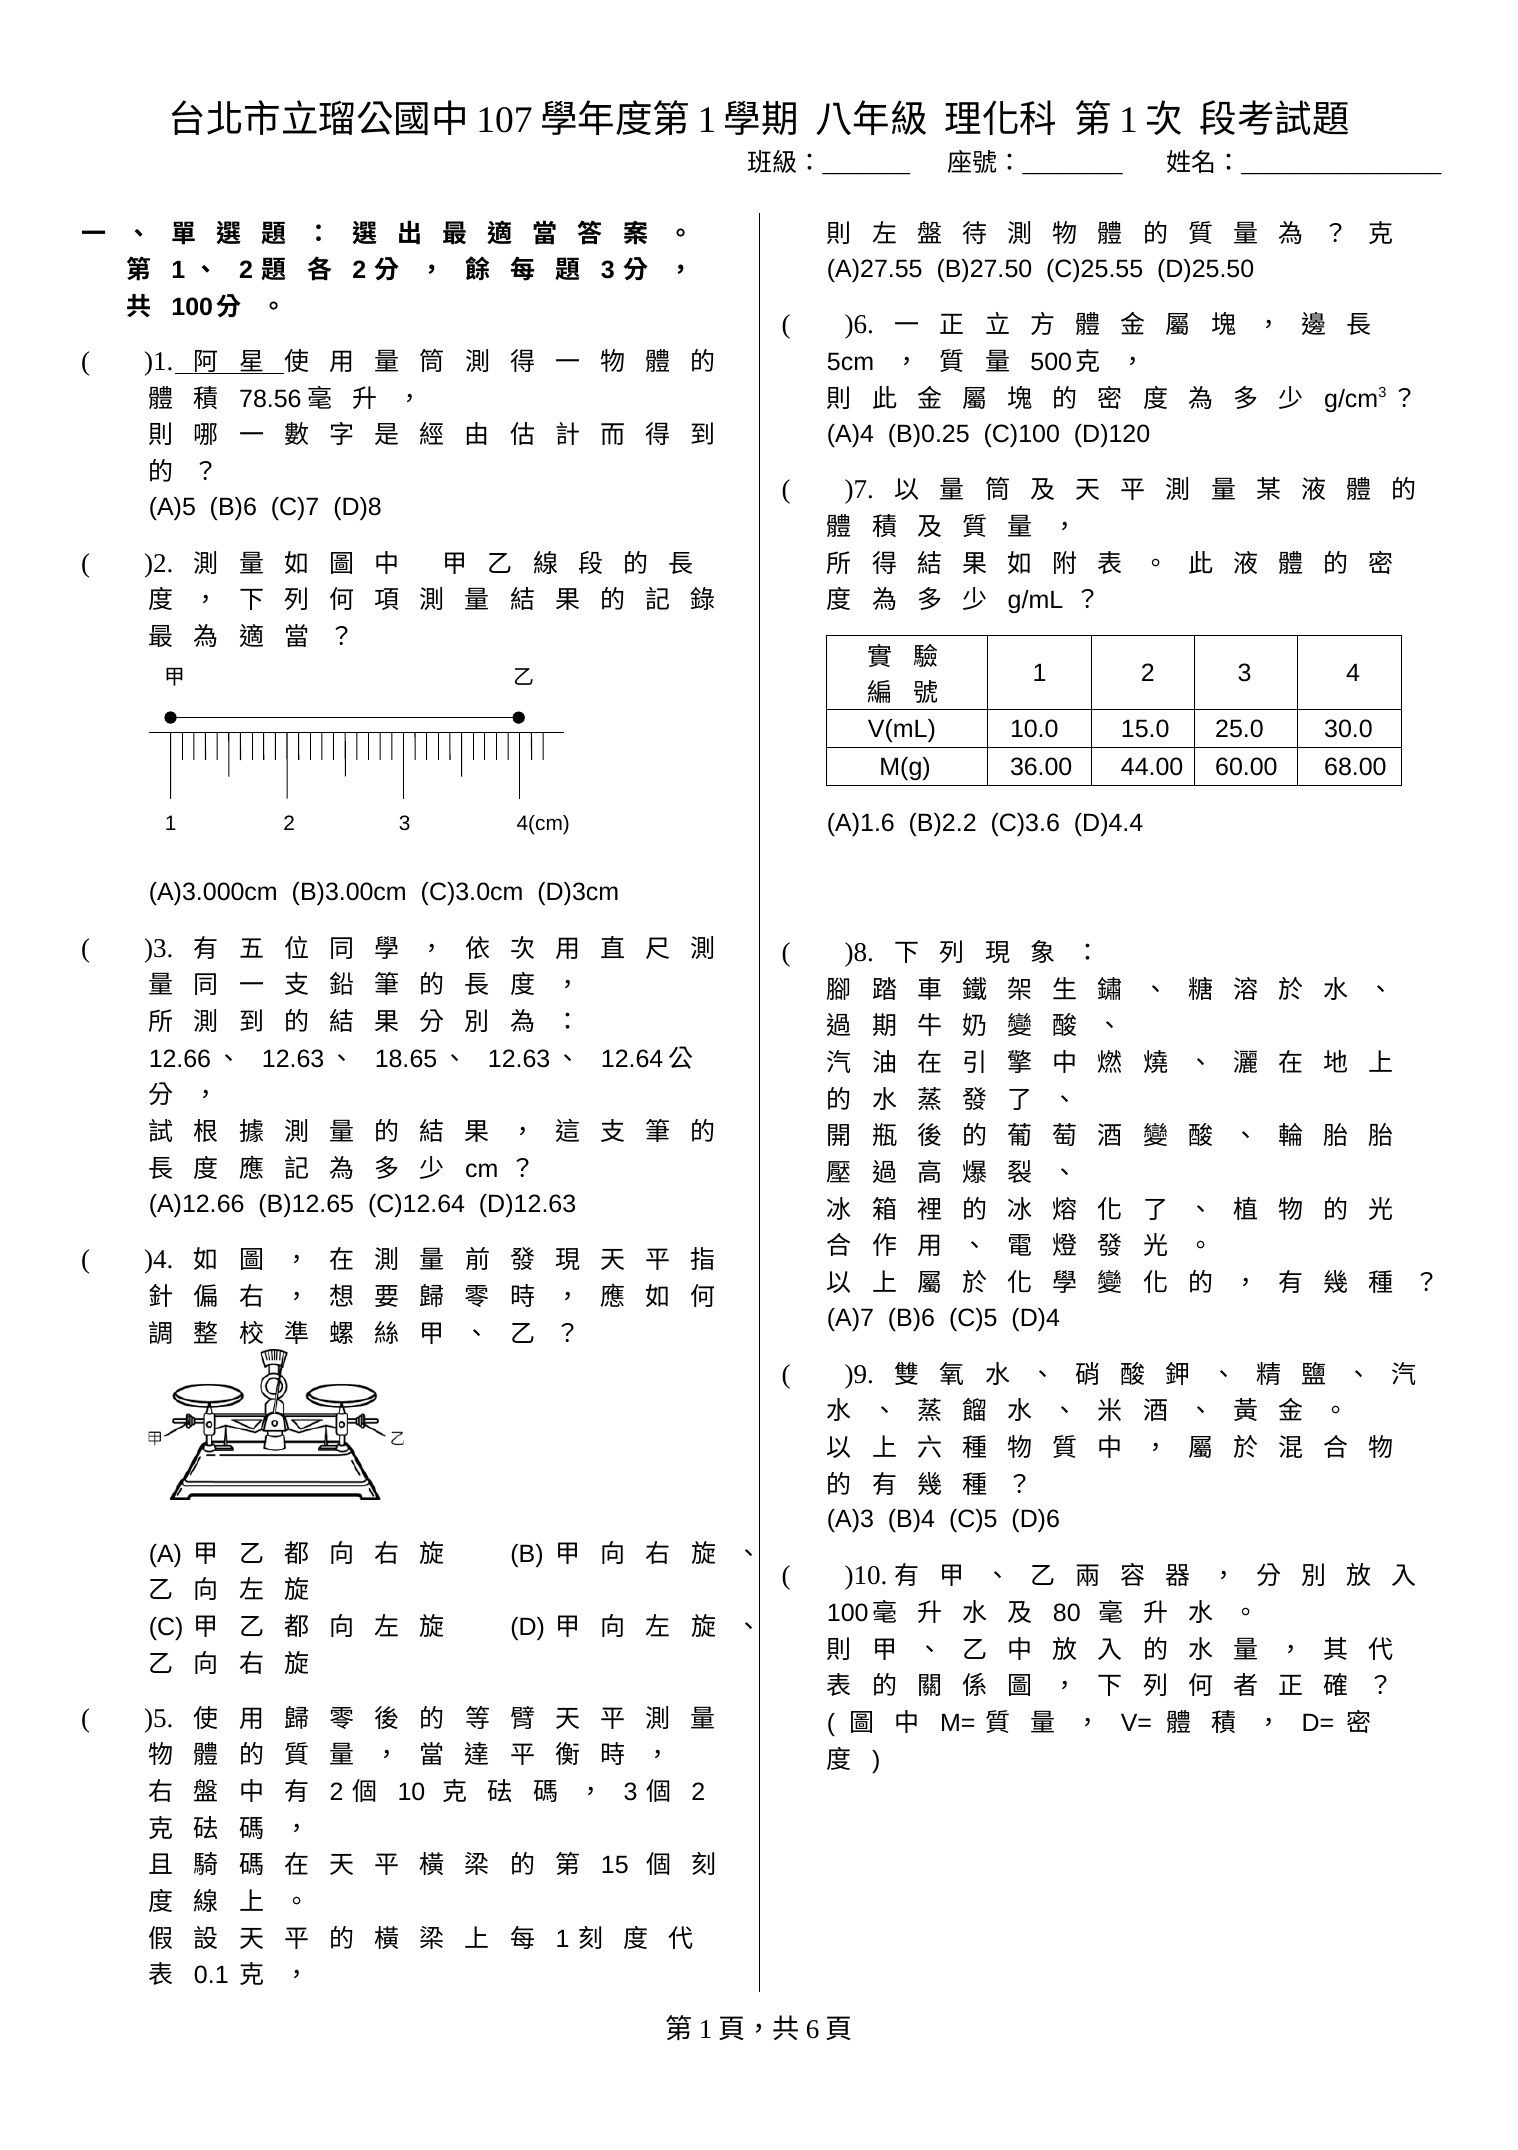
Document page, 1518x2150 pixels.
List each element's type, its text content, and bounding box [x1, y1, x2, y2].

list 一正立方體金屬塊，邊長5cm，質量500克， 則此金屬塊的密度為多少g/cm3？ (A)4 (B)0.25 (C)100 (D)120 [781, 305, 1437, 451]
text 一、單選題：選出最適當答案。 第1、2題各2分，餘每題3分，共100分。 [81, 213, 737, 323]
table_cell 10.0 [988, 710, 1091, 747]
list 阿星使用量筒測得一物體的體積78.56毫升， 則哪一數字是經由估計而得到的？ (A)5 (B)6 (C)7 (D)8 [81, 341, 737, 525]
table_header 4 [1298, 636, 1401, 709]
table_cell 15.0 [1092, 710, 1194, 747]
list 則左盤待測物體的質量為？克 (A)27.55 (B)27.50 (C)25.55 (D)25.50 [781, 213, 1437, 286]
list 測量如圖中 甲乙線段的長度，下列何項測量結果的記錄最為適當？ (A)3.000cm (B)3.00cm (C)3.0cm (D)3cm [81, 543, 737, 910]
table_cell 44.00 [1092, 748, 1194, 784]
list 以量筒及天平測量某液體的體積及質量， 所得結果如附表。此液體的密度為多少g/mL？ [781, 470, 1437, 616]
table_cell 25.0 [1195, 710, 1297, 747]
table_cell 30.0 [1298, 710, 1401, 747]
table_header 2 [1092, 636, 1194, 709]
table_header 實驗編號 [827, 636, 987, 709]
list 使用歸零後的等臂天平測量物體的質量，當達平衡時， 右盤中有2個10克砝碼，3個2克砝碼， 且騎碼在天平橫梁的第15個刻度線上。 假設天平的橫梁上每1刻度代表0.1克， [81, 1698, 737, 1991]
table_cell 36.00 [988, 748, 1091, 784]
list 有甲、乙兩容器，分別放入100毫升水及80毫升水。 則甲、乙中放入的水量，其代表的關係圖，下列何者正確？ (圖中M=質量，V=體積，D=密度) [781, 1556, 1437, 1776]
table_cell M(g) [827, 748, 987, 784]
list 如圖，在測量前發現天平指針偏右，想要歸零時，應如何調整校準螺絲甲、乙？ (A)甲乙都向右旋 (B)甲向右旋、乙向左旋 (C)甲乙都向左旋 (D)甲向左旋、乙向右旋 [81, 1240, 737, 1680]
table_cell 60.00 [1195, 748, 1297, 784]
table_cell V(mL) [827, 710, 987, 747]
text (A)1.6 (B)2.2 (C)3.6 (D)4.4 [826, 804, 1437, 914]
table_header 1 [988, 636, 1091, 709]
list 下列現象： 腳踏車鐵架生鏽、糖溶於水、過期牛奶變酸、 汽油在引擎中燃燒、灑在地上的水蒸發了、 開瓶後的葡萄酒變酸、輪胎胎壓過高爆裂、 冰箱裡的冰熔化了、植物的光合作用、電燈發光。 以上屬於化學變化的，有幾種？ (A)7 (B)6 (C)5 (D)4 [781, 932, 1437, 1336]
list 雙氧水、硝酸鉀、精鹽、汽水、蒸餾水、米酒、黃金。 以上六種物質中，屬於混合物的有幾種？ (A)3 (B)4 (C)5 (D)6 [781, 1354, 1437, 1537]
table_cell 68.00 [1298, 748, 1401, 784]
table_header 3 [1195, 636, 1297, 709]
list 有五位同學，依次用直尺測量同一支鉛筆的長度， 所測到的結果分別為： 12.66、12.63、18.65、12.63、12.64公分， 試根據測量的結果，這支筆的長度應記為多少cm？ (A)12.66 (B)12.65 (C)12.64 (D)12.63 [81, 928, 737, 1221]
picture [148, 1349, 404, 1500]
